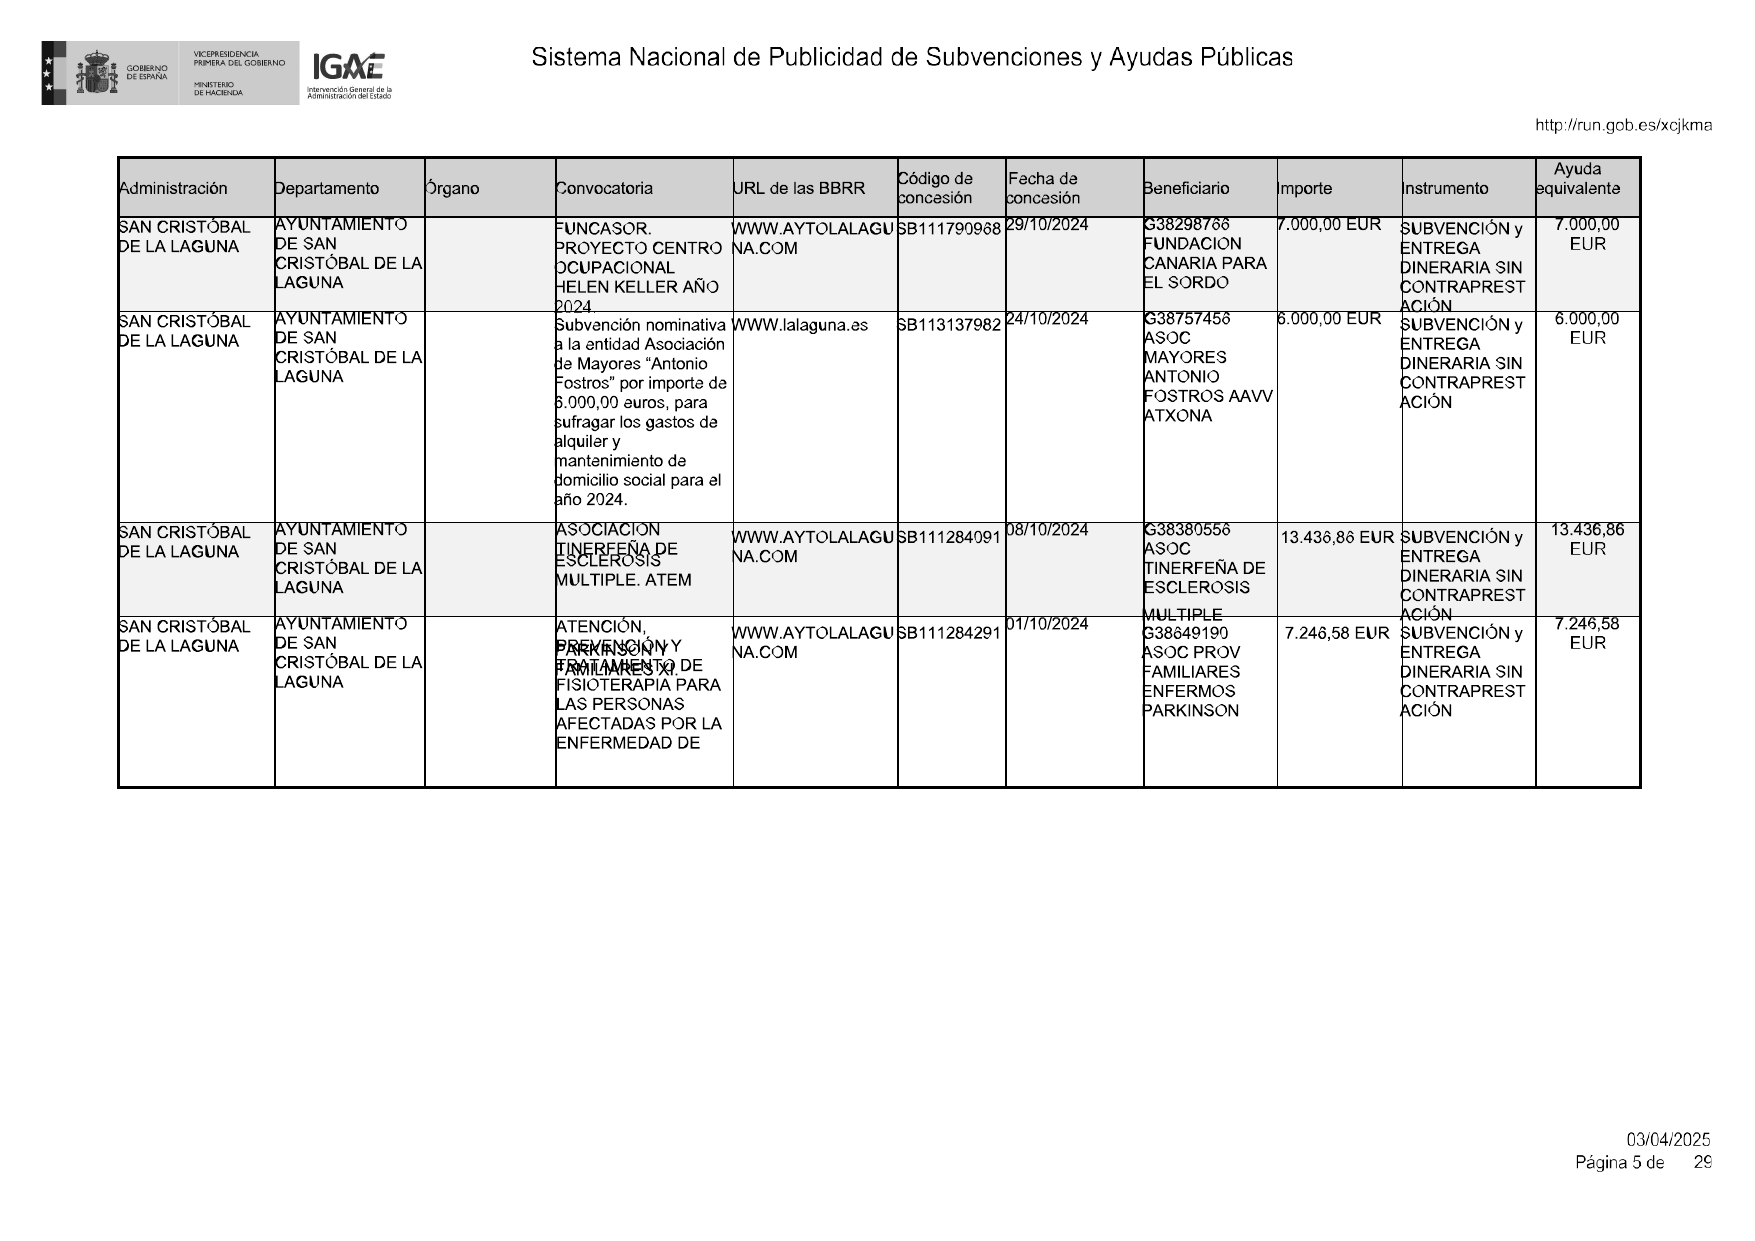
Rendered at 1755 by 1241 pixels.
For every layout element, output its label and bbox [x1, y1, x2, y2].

table_cell [426, 523, 555, 616]
table_cell [1403, 359, 1409, 367]
table_cell [276, 523, 424, 616]
table_header [1403, 159, 1535, 216]
table_cell [397, 314, 405, 323]
table_header [426, 159, 555, 216]
table_cell [1174, 523, 1182, 534]
table_cell [1278, 523, 1402, 616]
table_cell [1361, 312, 1366, 322]
table_cell [301, 523, 306, 533]
table_cell [276, 312, 424, 522]
table_cell [276, 617, 424, 786]
table_header [557, 159, 733, 216]
table_header [277, 184, 282, 192]
table_cell [210, 528, 217, 536]
table_cell [1007, 218, 1143, 311]
table_cell [339, 312, 343, 322]
table_cell [339, 617, 343, 627]
table_cell [734, 523, 897, 616]
table_cell [581, 525, 588, 534]
table_cell [121, 242, 127, 250]
table_cell [278, 544, 284, 553]
table_header [1007, 159, 1143, 216]
table_cell [120, 218, 274, 311]
table_cell [1403, 523, 1535, 616]
table_cell [899, 523, 1005, 616]
table_header [427, 184, 434, 192]
table_cell [1537, 617, 1639, 786]
table_cell [120, 312, 274, 522]
table_cell [1403, 572, 1409, 580]
table_cell [426, 218, 555, 311]
table_cell [557, 263, 564, 272]
table_cell [620, 622, 627, 631]
table_header [899, 159, 1005, 216]
table_cell [210, 222, 217, 231]
table_cell [120, 523, 274, 616]
table_cell [1403, 263, 1409, 271]
table_cell [278, 333, 284, 342]
table_cell [1145, 523, 1277, 616]
table_cell [210, 317, 217, 326]
table_cell [1278, 218, 1402, 311]
table_cell [339, 218, 343, 228]
table_cell [1206, 523, 1219, 534]
table_cell [120, 617, 274, 786]
table_cell [1431, 610, 1438, 616]
table_cell [557, 312, 733, 522]
table_cell [1145, 617, 1277, 786]
table_cell [899, 312, 1005, 522]
table_cell [734, 218, 897, 311]
table_cell [1537, 312, 1639, 522]
table_cell [347, 523, 352, 531]
table_cell [278, 239, 284, 248]
table_cell [121, 547, 127, 555]
table_cell [301, 312, 306, 323]
table_cell [639, 525, 646, 534]
table_cell [347, 312, 352, 320]
table_cell [1145, 218, 1277, 311]
table_cell [1360, 218, 1366, 228]
table_cell [899, 218, 1005, 311]
table_cell [899, 617, 1005, 786]
table_cell [1537, 523, 1639, 616]
table_cell [1022, 523, 1027, 531]
table_cell [121, 336, 127, 345]
table_cell [1007, 523, 1143, 616]
table_cell [397, 220, 405, 228]
table_cell [1537, 218, 1639, 311]
table_cell [1403, 667, 1409, 676]
table_header [120, 159, 274, 216]
table_cell [1403, 617, 1535, 786]
table_cell [1145, 312, 1277, 522]
table_cell [1415, 282, 1422, 291]
table_cell [426, 312, 555, 522]
table_cell [397, 525, 405, 533]
table_cell [1210, 312, 1219, 323]
table_cell [1403, 218, 1535, 311]
table_cell [1278, 617, 1402, 786]
table_cell [557, 218, 733, 311]
table_cell [1415, 378, 1422, 387]
table_cell [607, 523, 611, 534]
table_cell [347, 617, 352, 626]
table_cell [301, 617, 306, 628]
table_cell [278, 639, 284, 647]
table_cell [1430, 302, 1438, 310]
table_header [276, 159, 424, 216]
table_cell [1022, 312, 1027, 320]
table_cell [557, 617, 733, 786]
table_cell [1007, 312, 1143, 522]
table_header [1145, 159, 1277, 216]
table_cell [734, 312, 897, 522]
table_cell [734, 617, 897, 786]
table_cell [339, 523, 343, 533]
table_header [734, 159, 897, 216]
table_cell [426, 617, 555, 786]
table_cell [557, 523, 733, 616]
table_cell [1278, 312, 1402, 522]
table_cell [1581, 523, 1590, 534]
table_cell [1415, 687, 1422, 695]
table_cell [301, 218, 306, 228]
table_cell [210, 622, 217, 631]
table_cell [397, 619, 405, 628]
table_cell [570, 523, 583, 530]
table_cell [1415, 591, 1422, 599]
table_cell [1007, 617, 1143, 786]
table_cell [276, 218, 424, 311]
table_header [1278, 159, 1402, 216]
table_cell [347, 218, 352, 226]
table_header [1537, 159, 1639, 216]
table_cell [1403, 312, 1535, 522]
table_cell [121, 642, 127, 650]
